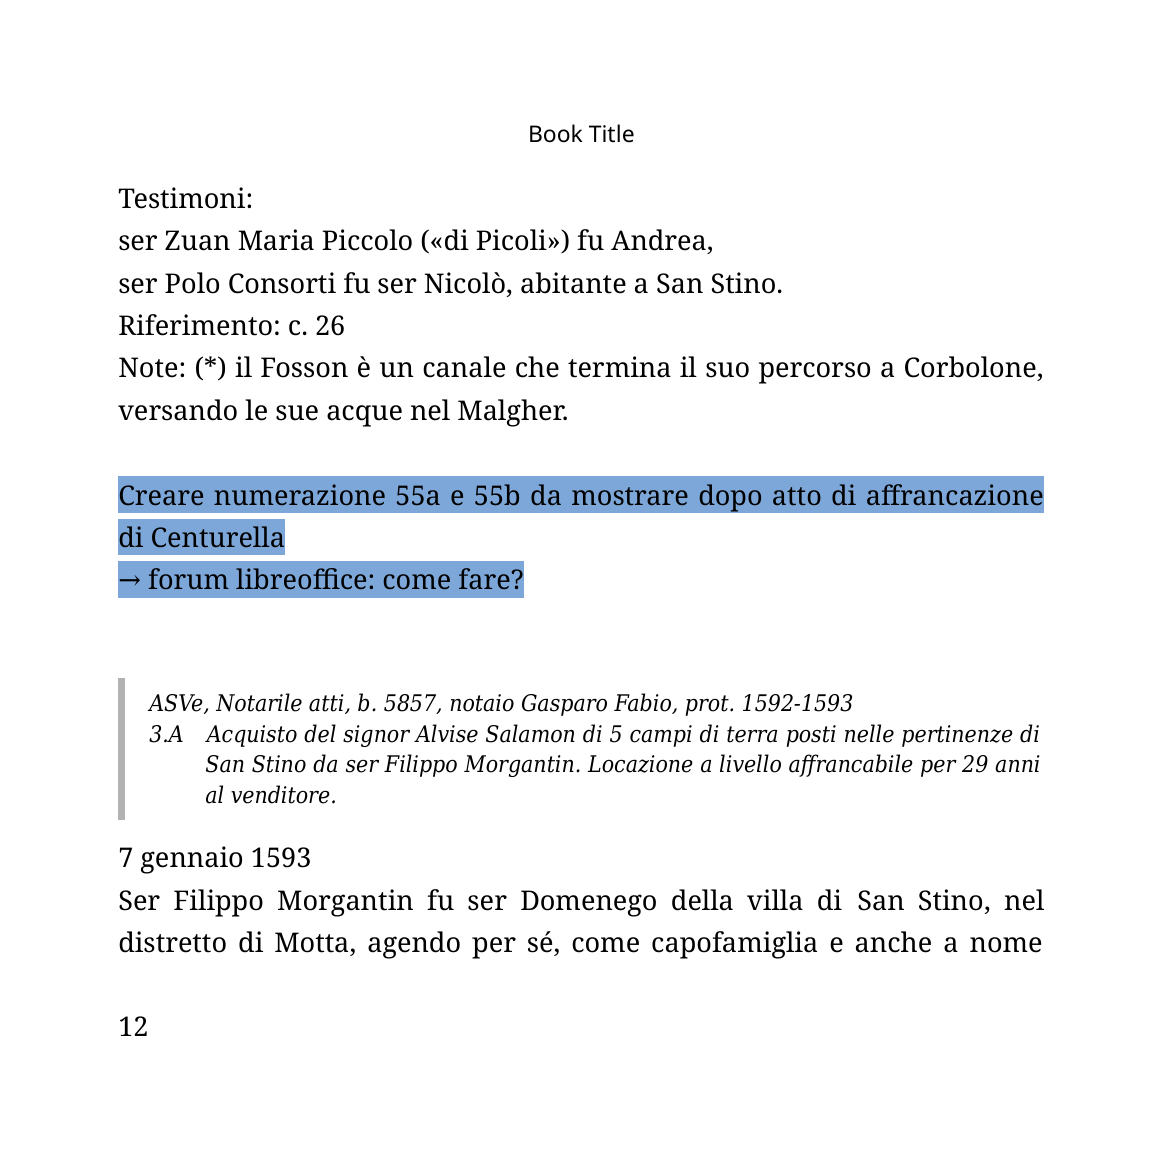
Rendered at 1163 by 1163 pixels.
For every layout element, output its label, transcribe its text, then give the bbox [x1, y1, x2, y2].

text Riferimento: c. 26 [118, 307, 1044, 343]
text → forum libreoffice: come fare? [118, 561, 1044, 598]
text ASVe, Notarile atti, b. 5857, notaio Gasparo Fabio, prot. 1592-1593 [125, 678, 1044, 717]
text ser Polo Consorti fu ser Nicolò, abitante a San Stino. [118, 264, 1044, 301]
text Creare numerazione 55a e 55b da mostrare dopo atto di affrancazione di Centurella [118, 476, 1044, 555]
text Testimoni: [118, 179, 1044, 216]
text Note: (*) il Fosson è un canale che termina il suo percorso a Corbolone, versando le sue acque nel Malgher. [118, 349, 1044, 428]
text 7 gennaio 1593 [118, 839, 1044, 876]
subtitle Acquisto del signor Alvise Salamon di 5 campi di terra posti nelle pertinenze di San Stino da ser Filippo Morgantin. Locazione a livello affrancabile per 29 anni al venditore. [125, 721, 1044, 820]
text Ser Filippo Morgantin fu ser Domenego della villa di San Stino, nel distretto di Motta, agendo per sé, come capofamiglia e anche a nome [118, 881, 1044, 961]
text ser Zuan Maria Piccolo («di Picoli») fu Andrea, [118, 222, 1044, 259]
